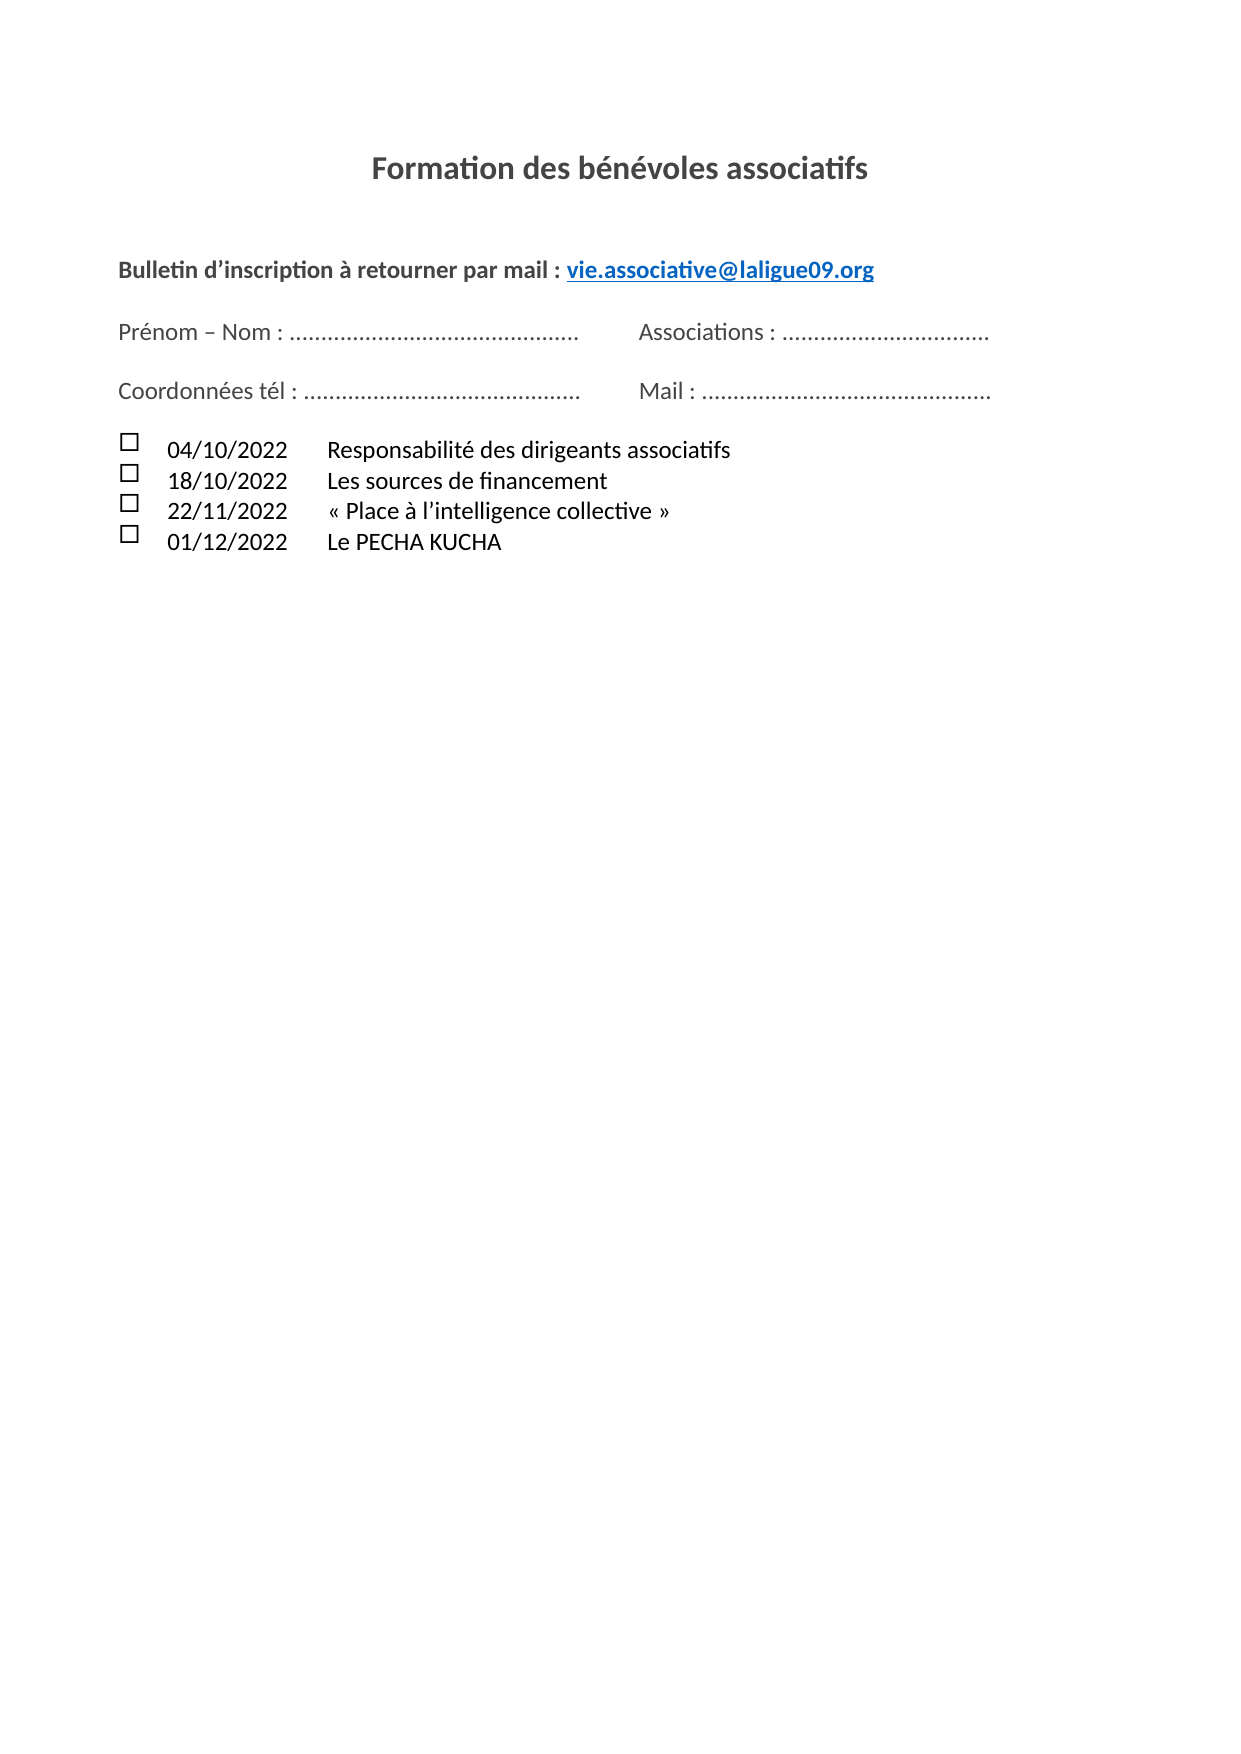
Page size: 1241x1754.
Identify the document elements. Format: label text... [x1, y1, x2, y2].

table_header ¨ [118, 434, 167, 465]
table_cell 18/10/2022 [167, 465, 327, 495]
text Prénom – Nom : .............................................. Associations : ................................. [118, 316, 1122, 346]
table_cell ¨ [118, 495, 167, 526]
table_cell ¨ [122, 466, 136, 480]
table_cell 01/12/2022 [167, 526, 327, 556]
table_cell Le PECHA KUCHA [327, 526, 1122, 556]
table_cell Les sources de financement [327, 465, 1122, 495]
table_header ¨ [122, 435, 136, 449]
table_header Responsabilité des dirigeants associatifs [327, 434, 1122, 465]
table_cell ¨ [122, 496, 136, 510]
table_cell 22/11/2022 [167, 495, 327, 526]
text Formation des bénévoles associatifs [118, 147, 1122, 188]
table_cell « Place à l’intelligence collective » [327, 495, 1122, 526]
table_header 04/10/2022 [167, 434, 327, 465]
text Bulletin d’inscription à retourner par mail : vie.associative@laligue09.org [118, 255, 1122, 285]
table_cell ¨ [118, 465, 167, 495]
table_cell ¨ [118, 526, 167, 556]
text Coordonnées tél : ............................................ Mail : .............................................. [118, 375, 1122, 406]
table_cell ¨ [122, 527, 136, 541]
